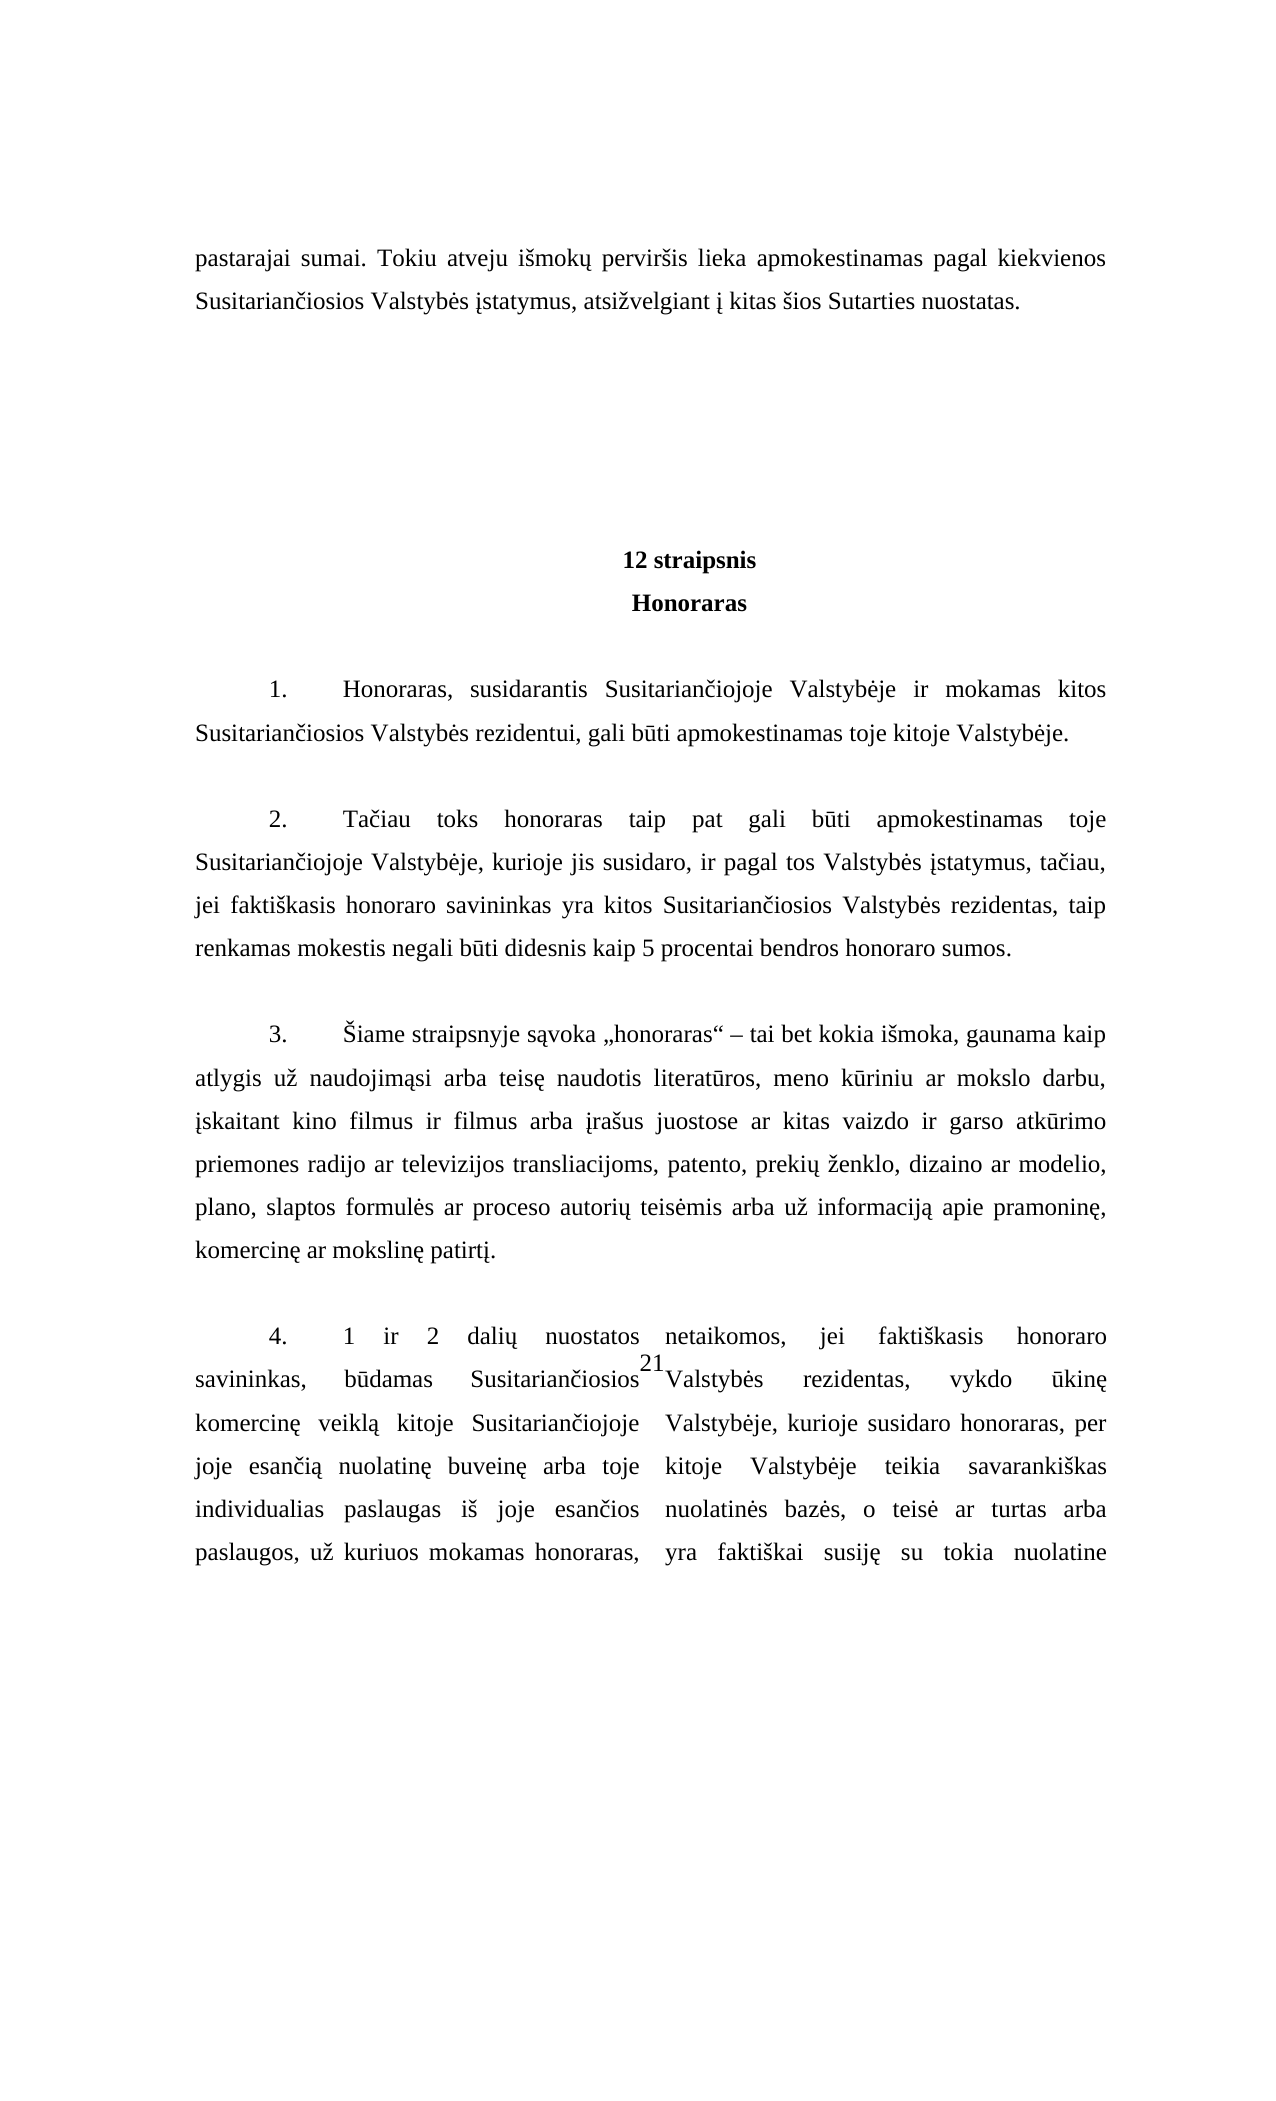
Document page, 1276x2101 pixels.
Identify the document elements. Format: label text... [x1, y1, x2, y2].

text 3. Šiame straipsnyje sąvoka „honoraras“ – tai bet kokia išmoka, gaunama kaip atlygis už naudojimąsi arba teisę naudotis literatūros, meno kūriniu ar mokslo darbu, įskaitant kino filmus ir filmus arba įrašus juostose ar kitas vaizdo ir garso atkūrimo priemones radijo ar televizijos transliacijoms, patento, prekių ženklo, dizaino ar modelio, plano, slaptos formulės ar proceso autorių teisėmis arba už informaciją apie pramoninę, komercinę ar mokslinę patirtį. [195, 1019, 1107, 1264]
text 4. Jei dėl ypatingų santykių tarp mokėtojo ir faktiškojo savininko arba tarp jų abiejų ir kokio nors kito asmens palūkanų suma, tenkanti skoliniam reikalavimui, už kurį jos mokamos, yra didesnė už sumą, dėl kurios mokėtojas ir faktiškasis savininkas būtų susitarę, jei tokių santykių nebūtų, tai šio straipsnio nuostatos taikomos tik pastarajai sumai. Tokiu atveju išmokų perviršis lieka apmokestinamas pagal kiekvienos Susitariančiosios Valstybės įstatymus, atsižvelgiant į kitas šios Sutarties nuostatas. [195, 243, 1107, 315]
text 12 straipsnis [195, 545, 1110, 574]
text 4. 1 ir 2 dalių nuostatos netaikomos, jei faktiškasis honoraro savininkas, būdamas Susitariančiosios Valstybės rezidentas, vykdo ūkinę komercinę veiklą kitoje Susitariančiojoje Valstybėje, kurioje susidaro honoraras, per joje esančią nuolatinę buveinę arba toje kitoje Valstybėje teikia savarankiškas individualias paslaugas iš joje esančios nuolatinės bazės, o teisė ar turtas arba paslaugos, už kuriuos mokamas honoraras, yra faktiškai susiję su tokia nuolatine [195, 1321, 1107, 1566]
text Honoraras [195, 588, 1110, 617]
text 1. Honoraras, susidarantis Susitariančiojoje Valstybėje ir mokamas kitos Susitariančiosios Valstybės rezidentui, gali būti apmokestinamas toje kitoje Valstybėje. [195, 674, 1107, 746]
text 2. Tačiau toks honoraras taip pat gali būti apmokestinamas toje Susitariančiojoje Valstybėje, kurioje jis susidaro, ir pagal tos Valstybės įstatymus, tačiau, jei faktiškasis honoraro savininkas yra kitos Susitariančiosios Valstybės rezidentas, taip renkamas mokestis negali būti didesnis kaip 5 procentai bendros honoraro sumos. [195, 804, 1107, 962]
